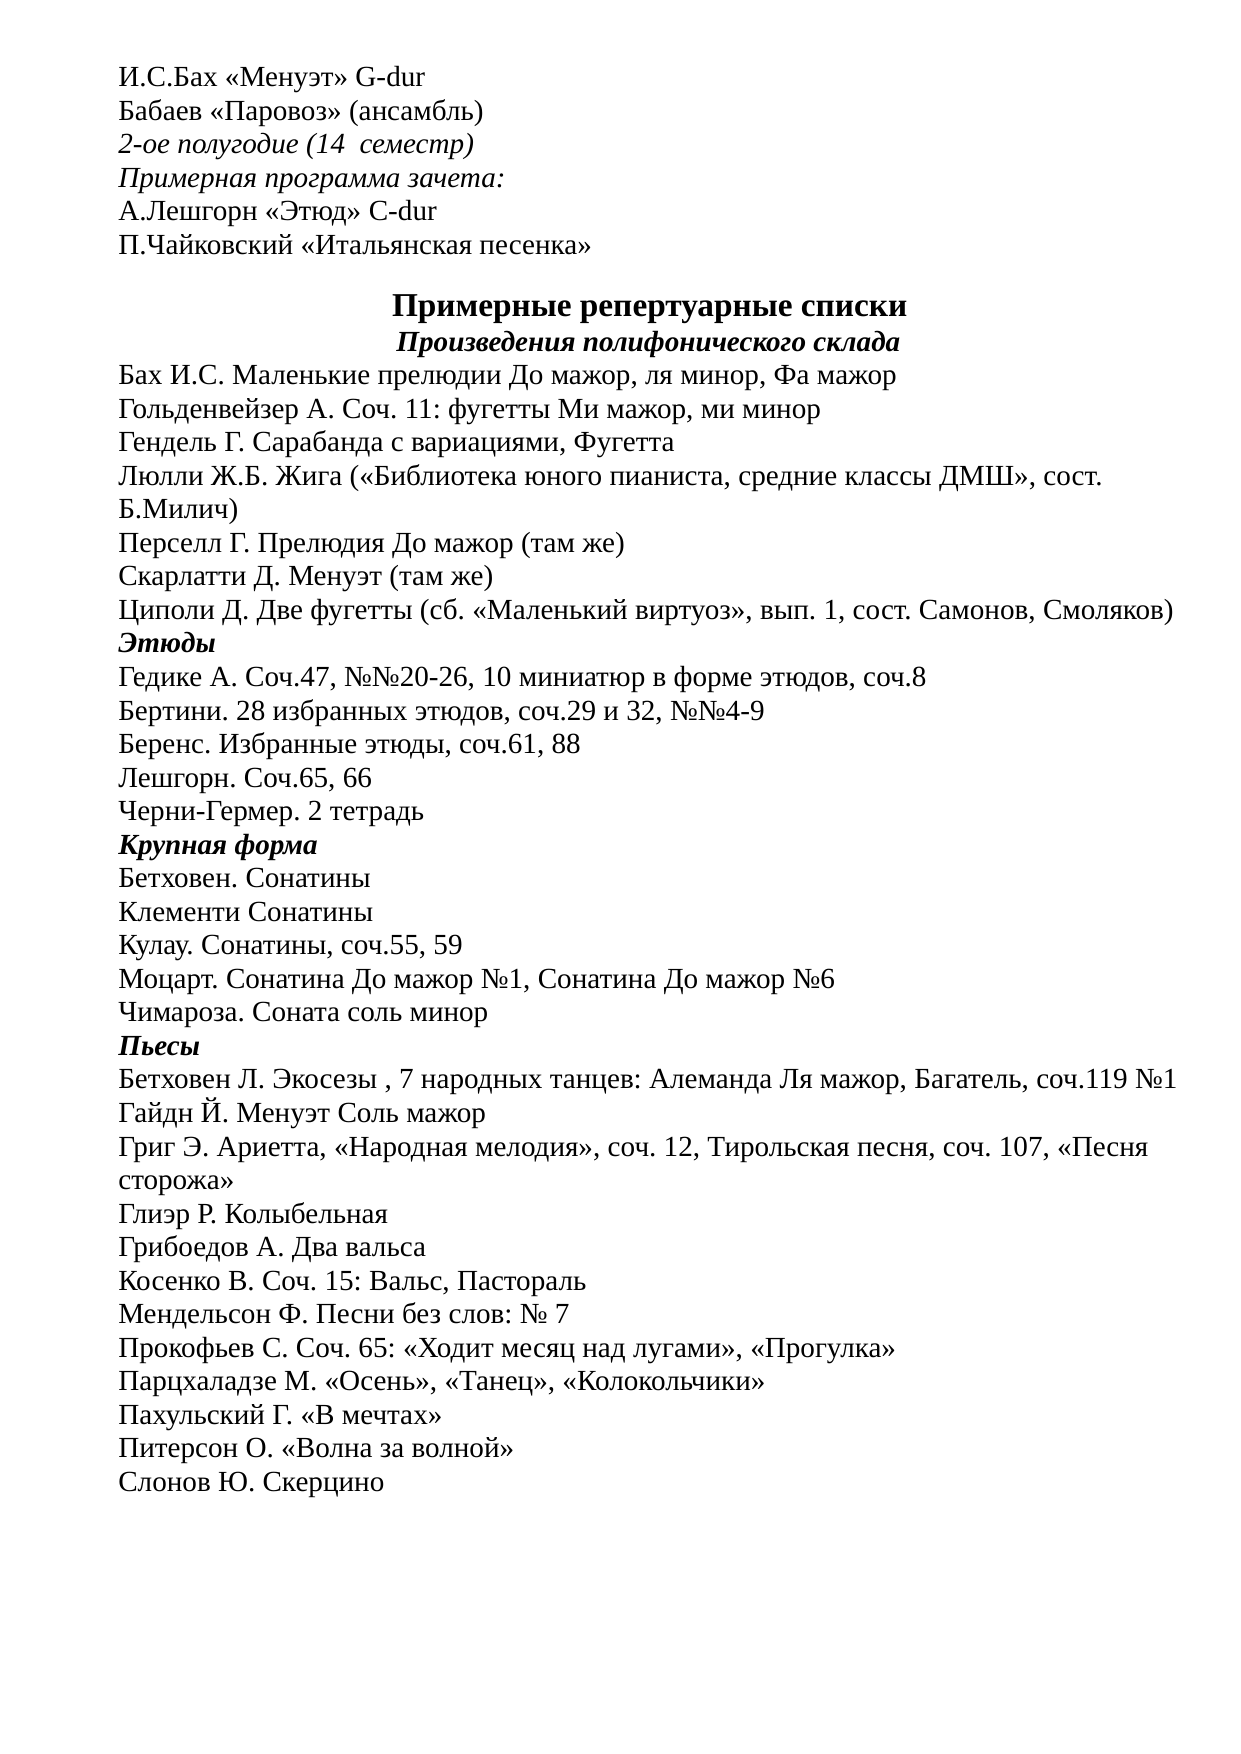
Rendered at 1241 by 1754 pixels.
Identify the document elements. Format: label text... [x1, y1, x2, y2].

text 2-ое полугодие (14 семестр) [118, 126, 1181, 160]
text Пьесы [118, 1028, 1181, 1062]
text Пахульский Г. «В мечтах» [118, 1397, 1181, 1431]
text П.Чайковский «Итальянская песенка» [118, 227, 1181, 260]
text Этюды [118, 626, 1181, 659]
text Грибоедов А. Два вальса [118, 1229, 1181, 1263]
text Крупная форма [118, 827, 1181, 860]
text Примерные репертуарные списки [118, 285, 1181, 324]
text Гедике А. Соч.47, №№20-26, 10 миниатюр в форме этюдов, соч.8 [118, 659, 1181, 693]
text Парцхаладзе М. «Осень», «Танец», «Колокольчики» [118, 1363, 1181, 1397]
text Прокофьев С. Соч. 65: «Ходит месяц над лугами», «Прогулка» [118, 1330, 1181, 1363]
text Перселл Г. Прелюдия До мажор (там же) [118, 525, 1181, 558]
text Косенко В. Соч. 15: Вальс, Пастораль [118, 1263, 1181, 1296]
text Произведения полифонического склада [118, 324, 1181, 357]
text Кулау. Сонатины, соч.55, 59 [118, 927, 1181, 961]
text Глиэр Р. Колыбельная [118, 1196, 1181, 1229]
text Гендель Г. Сарабанда с вариациями, Фугетта [118, 424, 1181, 458]
text Черни-Гермер. 2 тетрадь [118, 793, 1181, 827]
text Люлли Ж.Б. Жига («Библиотека юного пианиста, средние классы ДМШ», сост. Б.Милич) [118, 458, 1181, 525]
text Бах И.С. Маленькие прелюдии До мажор, ля минор, Фа мажор [118, 357, 1181, 391]
text Слонов Ю. Скерцино [118, 1464, 1181, 1498]
text Скарлатти Д. Менуэт (там же) [118, 558, 1181, 592]
text Питерсон О. «Волна за волной» [118, 1431, 1181, 1464]
text Лешгорн. Соч.65, 66 [118, 760, 1181, 793]
text Циполи Д. Две фугетты (сб. «Маленький виртуоз», вып. 1, сост. Самонов, Смоляков) [118, 592, 1181, 626]
text А.Лешгорн «Этюд» C-dur [118, 193, 1181, 227]
text Григ Э. Ариетта, «Народная мелодия», соч. 12, Тирольская песня, соч. 107, «Песня сторожа» [118, 1129, 1181, 1196]
text Мендельсон Ф. Песни без слов: № 7 [118, 1296, 1181, 1330]
text Моцарт. Сонатина До мажор №1, Сонатина До мажор №6 [118, 961, 1181, 994]
text Бетховен. Сонатины [118, 860, 1181, 894]
text Клементи Сонатины [118, 894, 1181, 927]
text Гольденвейзер А. Соч. 11: фугетты Ми мажор, ми минор [118, 391, 1181, 424]
text Гайдн Й. Менуэт Соль мажор [118, 1095, 1181, 1129]
text Бабаев «Паровоз» (ансамбль) [118, 93, 1181, 126]
text Беренс. Избранные этюды, соч.61, 88 [118, 726, 1181, 760]
text И.С.Бах «Менуэт» G-dur [118, 59, 1181, 93]
text Бетховен Л. Экосезы , 7 народных танцев: Алеманда Ля мажор, Багатель, соч.119 №1 [118, 1062, 1181, 1095]
text Чимароза. Соната соль минор [118, 994, 1181, 1028]
text Примерная программа зачета: [118, 160, 1181, 193]
text Бертини. 28 избранных этюдов, соч.29 и 32, №№4-9 [118, 693, 1181, 726]
